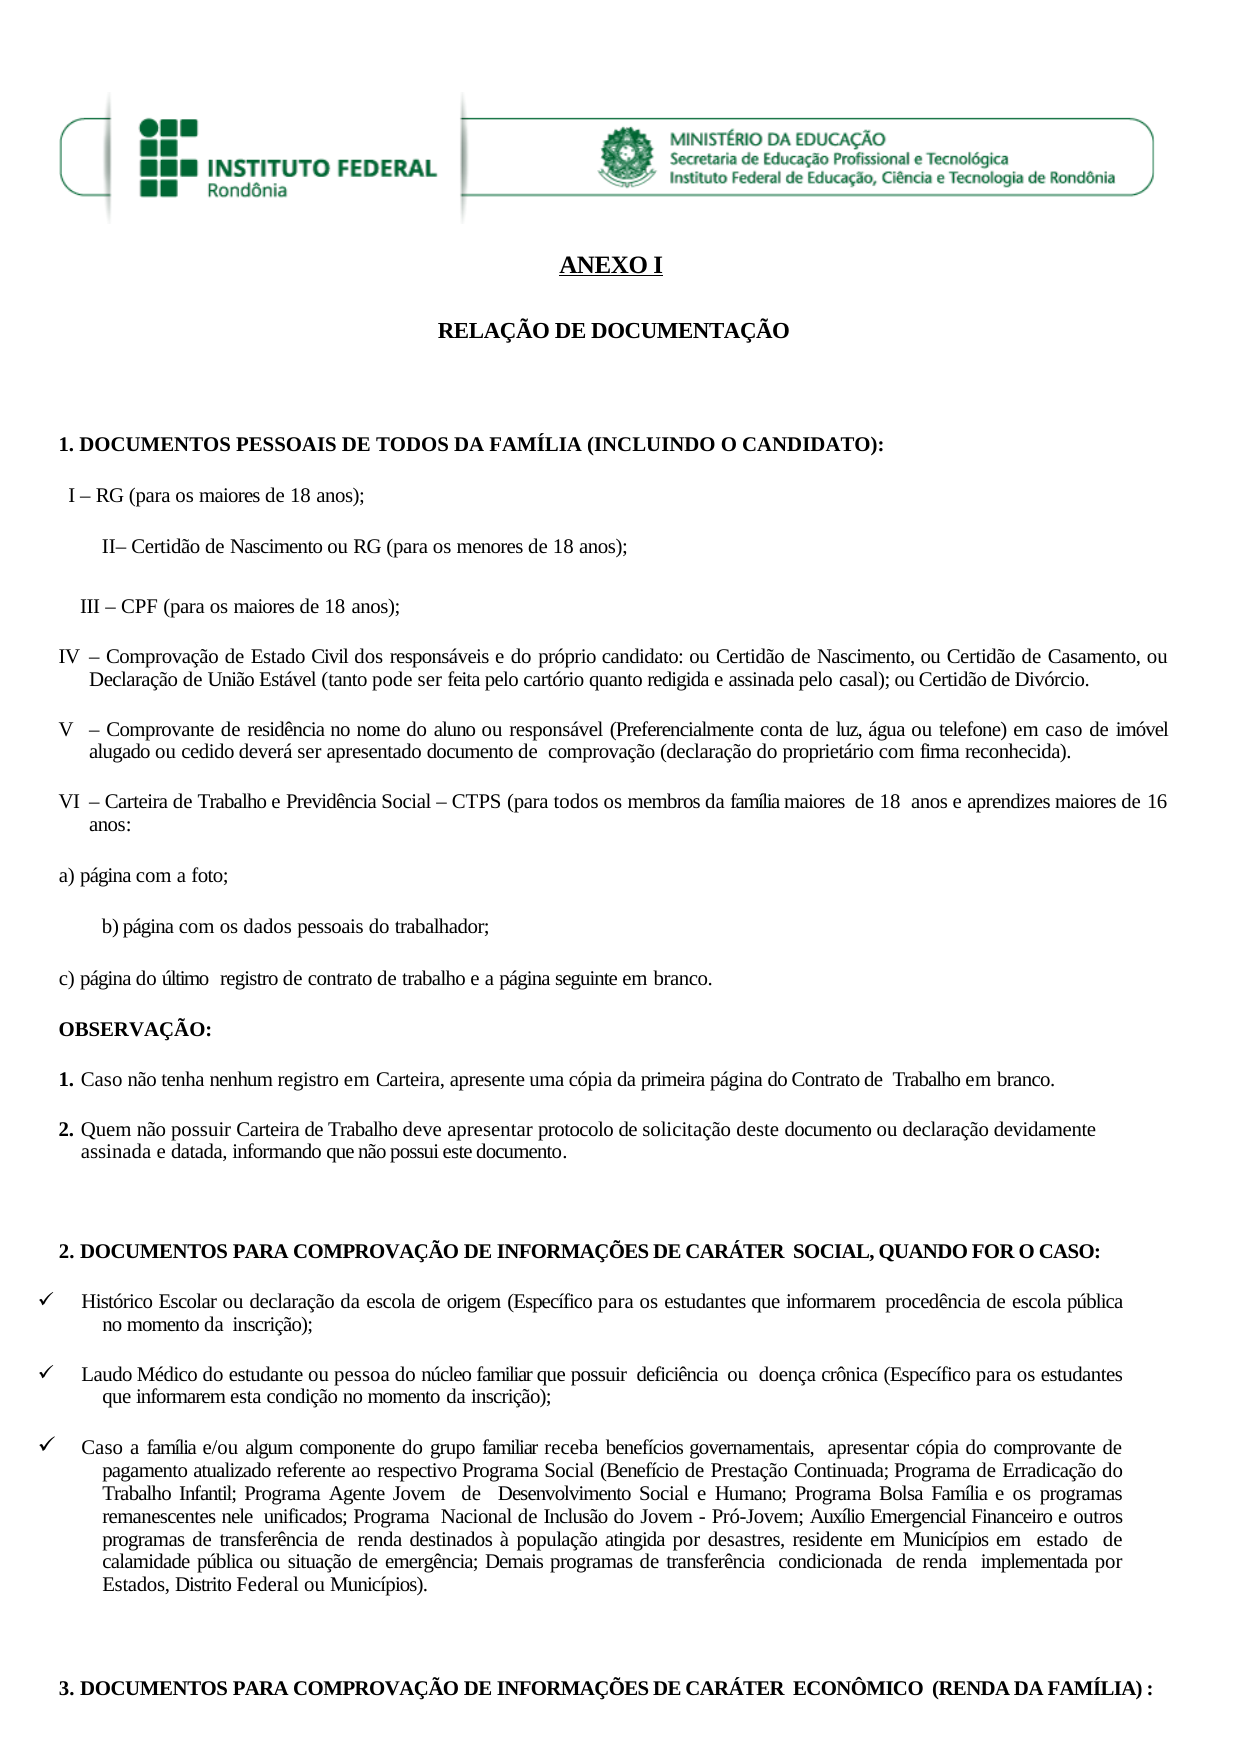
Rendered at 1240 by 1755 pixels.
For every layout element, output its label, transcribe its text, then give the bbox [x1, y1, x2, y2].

list DOCUMENTOS PARA COMPROVAÇÃO DE INFORMAÇÕES DE CARÁTER ECONÔMICO (RENDA DA FAMÍLIA) : [59, 1676, 1154, 1699]
list Quem não possuir Carteira de Trabalho deve apresentar protocolo de solicitação deste documento ou declaração devidamente assinada e datada, informando que não possui este documento. [58, 1118, 1169, 1163]
list página com os dados pessoais do trabalhador; [102, 914, 1154, 938]
list página com a foto; [59, 863, 1154, 887]
list – RG (para os maiores de 18 anos); [68, 483, 1154, 507]
text RELAÇÃO DE DOCUMENTAÇÃO [81, 317, 1146, 343]
list Caso não tenha nenhum registro em Carteira, apresente uma cópia da primeira página do Contrato de Trabalho em branco. [58, 1068, 1169, 1091]
list Laudo Médico do estudante ou pessoa do núcleo familiar que possuir deficiência ou doença crônica (Específico para os estudantes que informarem esta condição no momento da inscrição); [37, 1363, 1123, 1408]
list – Carteira de Trabalho e Previdência Social – CTPS (para todos os membros da família maiores de 18 anos e aprendizes maiores de 16 anos: [58, 791, 1169, 836]
list III – CPF (para os maiores de 18 anos); [80, 594, 1169, 618]
list – Comprovação de Estado Civil dos responsáveis e do próprio candidato: ou Certidão de Nascimento, ou Certidão de Casamento, ou Declaração de União Estável (tanto pode ser feita pelo cartório quanto redigida e assinada pelo casal); ou Certidão de Divórcio. [58, 645, 1169, 691]
text OBSERVAÇÃO: [58, 1017, 1154, 1041]
list – Comprovante de residência no nome do aluno ou responsável (Preferencialmente conta de luz, água ou telefone) em caso de imóvel alugado ou cedido deverá ser apresentado documento de comprovação (declaração do proprietário com firma reconhecida). [58, 718, 1169, 763]
text ANEXO I [81, 250, 1146, 279]
list Histórico Escolar ou declaração da escola de origem (Específico para os estudantes que informarem procedência de escola pública no momento da inscrição); [37, 1290, 1123, 1336]
text 1. DOCUMENTOS PESSOAIS DE TODOS DA FAMÍLIA (INCLUINDO O CANDIDATO): [58, 432, 1154, 456]
list Caso a família e/ou algum componente do grupo familiar receba benefícios governamentais, apresentar cópia do comprovante de pagamento atualizado referente ao respectivo Programa Social (Benefício de Prestação Continuada; Programa de Erradicação do Trabalho Infantil; Programa Agente Jovem de Desenvolvimento Social e Humano; Programa Bolsa Família e os programas remanescentes nele unificados; Programa Nacional de Inclusão do Jovem - Pró-Jovem; Auxílio Emergencial Financeiro e outros programas de transferência de renda destinados à população atingida por desastres, residente em Municípios em estado de calamidade pública ou situação de emergência; Demais programas de transferência condicionada de renda implementada por Estados, Distrito Federal ou Municípios). [37, 1436, 1123, 1596]
list DOCUMENTOS PARA COMPROVAÇÃO DE INFORMAÇÕES DE CARÁTER SOCIAL, QUANDO FOR O CASO: [59, 1239, 1154, 1263]
list página do último registro de contrato de trabalho e a página seguinte em branco. [59, 966, 1154, 989]
list – Certidão de Nascimento ou RG (para os menores de 18 anos); [102, 534, 1169, 558]
